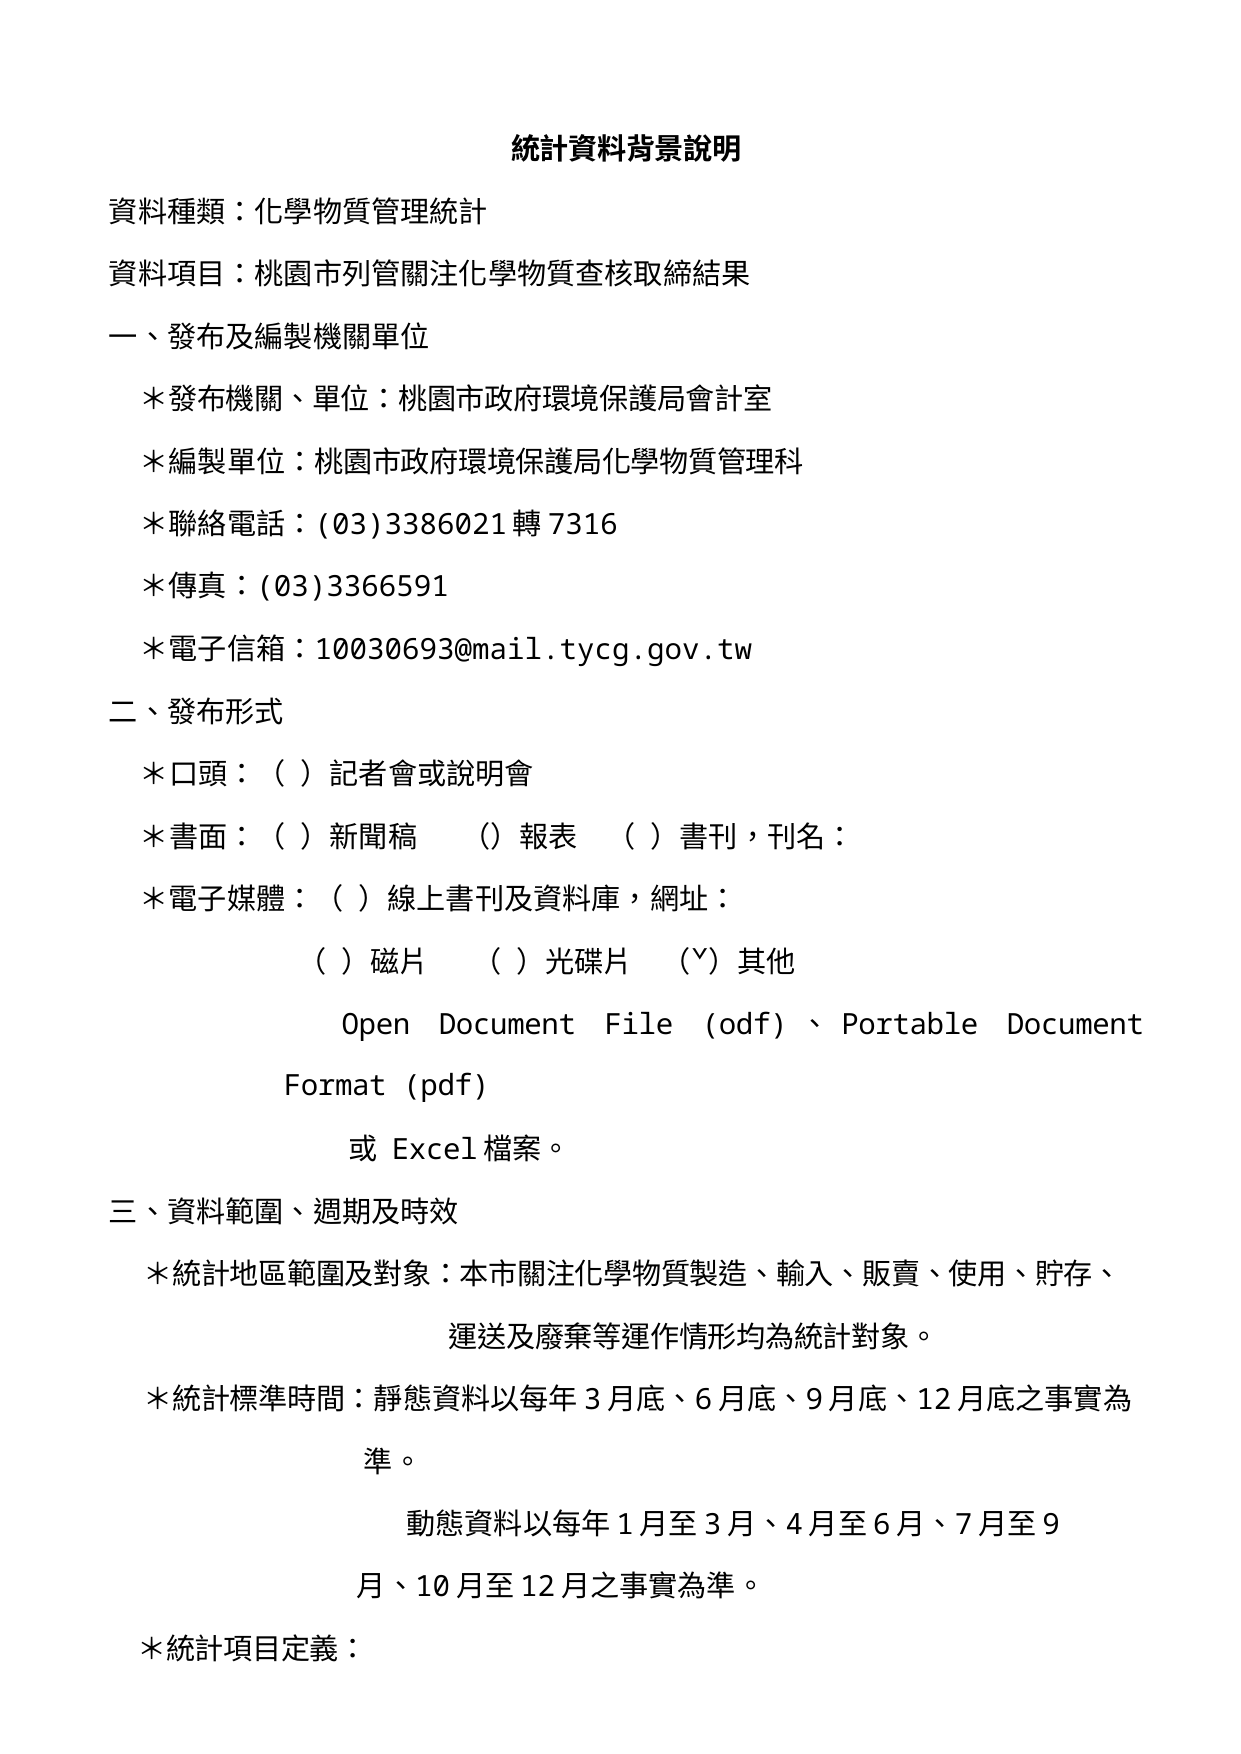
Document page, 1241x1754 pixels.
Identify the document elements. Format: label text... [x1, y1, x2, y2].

table_header 統計資料背景說明 資料種類：化學物質管理統計 資料項目：桃園市列管關注化學物質查核取締結果 一、發布及編製機關單位 ＊發布機關、單位：桃園市政府環境保護局會計室 ＊編製單位：桃園市政府環境保護局化學物質管理科 ＊聯絡電話：(03)3386021轉7316 ＊傳真：(03)3366591 ＊電子信箱：10030693@mail.tycg.gov.tw 二、發布形式 口頭：（ ）記者會或說明會 書面：（ ）新聞稿 （）報表 （ ）書刊，刊名： ＊電子媒體：（ ）線上書刊及資料庫，網址： （ ）磁片 （ ）光碟片 （ˇ）其他 Open Document File (odf)、Portable Document Format (pdf) 或 Excel檔案。 三、資料範圍、週期及時效 ＊統計地區範圍及對象：本市關注化學物質製造、輸入、販賣、使用、貯存、運送及廢棄等運作情形均為統計對象。 ＊統計標準時間：靜態資料以每年3月底、6月底、9月底、12月底之事實為準。 動態資料以每年1月至3月、4月至6月、7月至9月、10月至12月之事實為準。 ＊統計項目定義： [98, 105, 1155, 1668]
